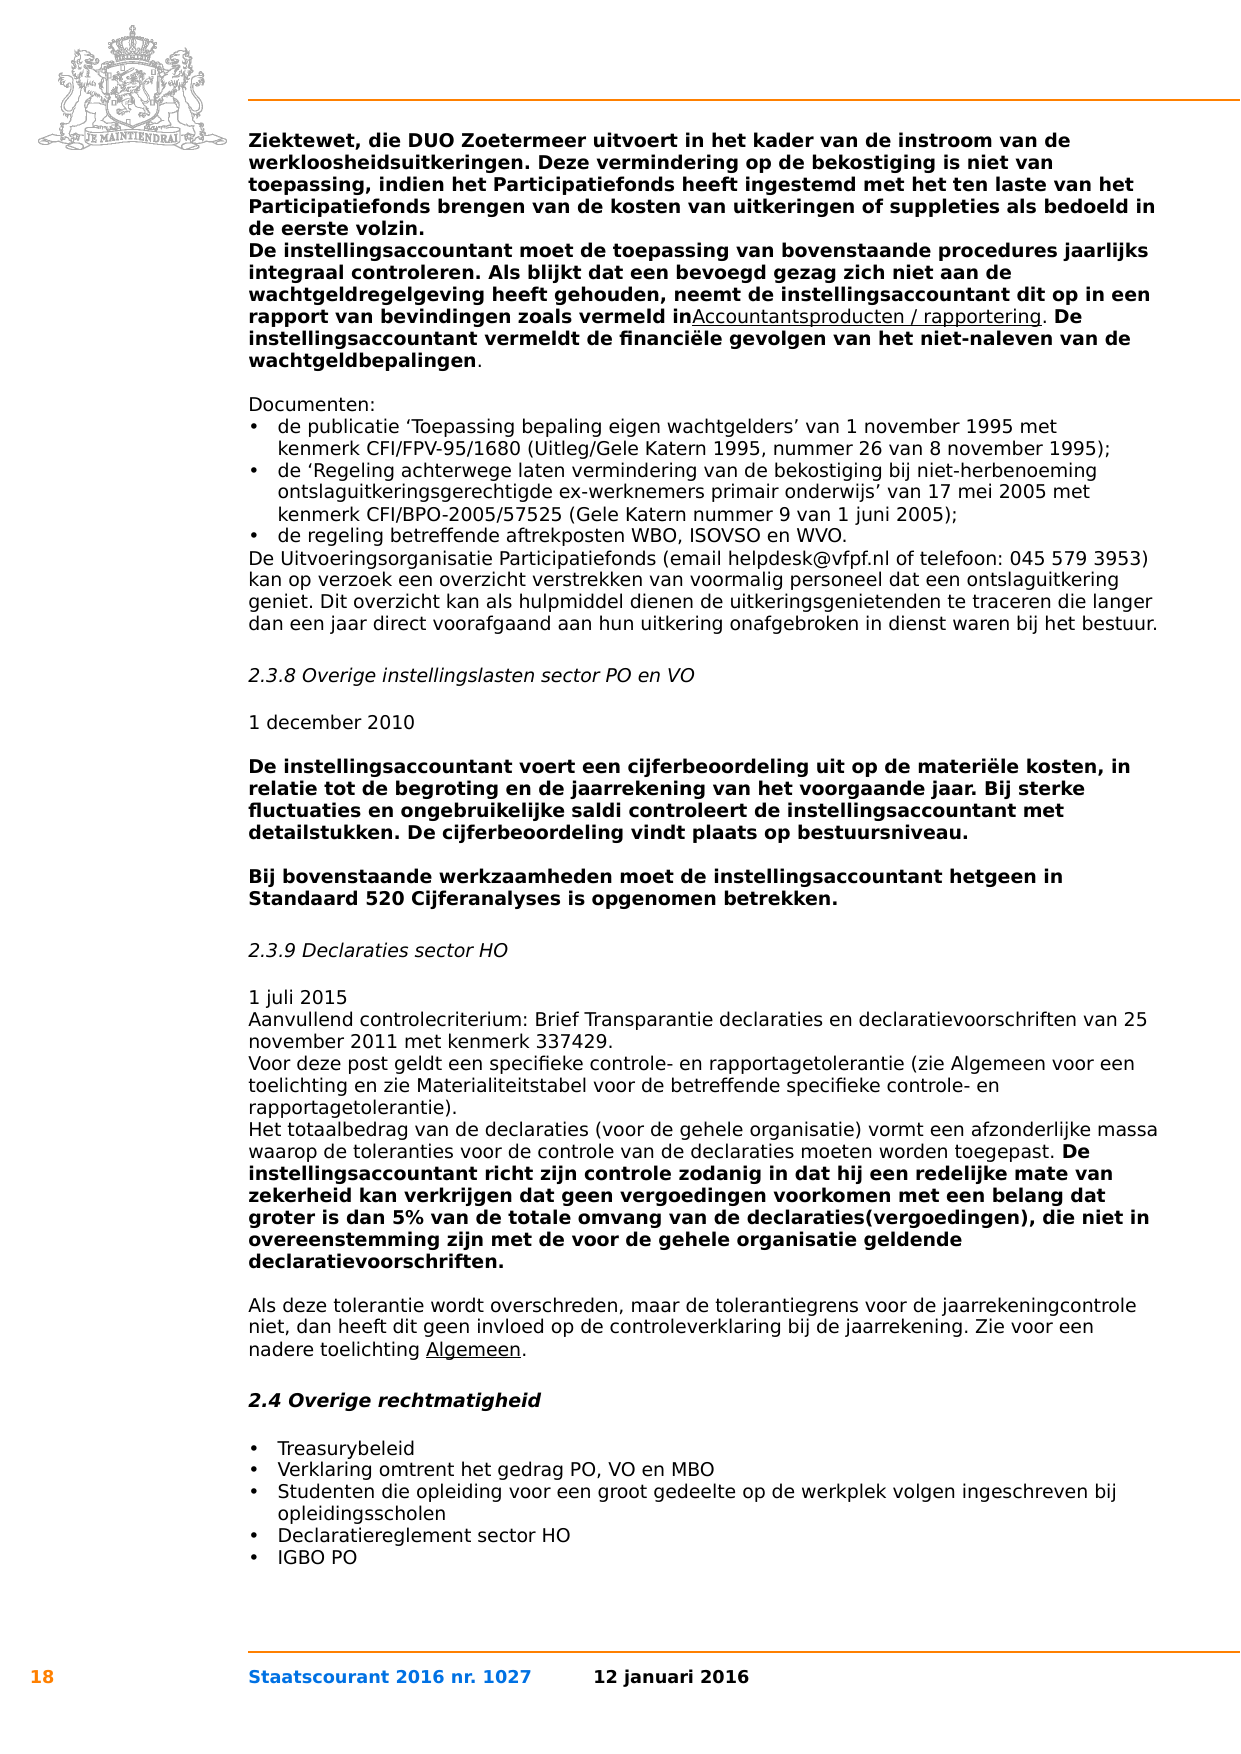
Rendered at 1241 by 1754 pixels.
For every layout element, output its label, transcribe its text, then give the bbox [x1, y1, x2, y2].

text De instellingsaccountant voert een cijferbeoordeling uit op de materiële kosten, in relatie tot de begroting en de jaarrekening van het voorgaande jaar. Bij sterke fluctuaties en ongebruikelijke saldi controleert de instellingsaccountant met detailstukken. De cijferbeoordeling vindt plaats op bestuursniveau. [248, 756, 1163, 844]
text 1 december 2010 [248, 712, 1163, 734]
text • de publicatie ‘Toepassing bepaling eigen wachtgelders’ van 1 november 1995 met kenmerk CFI/FPV-95/1680 (Uitleg/Gele Katern 1995, nummer 26 van 8 november 1995); [248, 416, 1163, 459]
text Documenten: [248, 393, 1163, 416]
text De Uitvoeringsorganisatie Participatiefonds (email helpdesk@vfpf.nl of telefoon: 045 579 3953) kan op verzoek een overzicht verstrekken van voormalig personeel dat een ontslaguitkering geniet. Dit overzicht kan als hulpmiddel dienen de uitkeringsgenietenden te traceren die langer dan een jaar direct voorafgaand aan hun uitkering onafgebroken in dienst waren bij het bestuur. [248, 547, 1163, 635]
text 1 juli 2015 [248, 987, 1163, 1009]
text • Declaratiereglement sector HO [248, 1525, 1163, 1547]
text • de regeling betreffende aftrekposten WBO, ISOVSO en WVO. [248, 525, 1163, 547]
subtitle 2.4 Overige rechtmatigheid [248, 1390, 1163, 1412]
text • IGBO PO [248, 1547, 1163, 1569]
subtitle 2.3.8 Overige instellingslasten sector PO en VO [248, 665, 1163, 687]
text • Treasurybeleid [248, 1437, 1163, 1459]
text Aanvullend controlecriterium: Brief Transparantie declaraties en declaratievoorschriften van 25 november 2011 met kenmerk 337429. [248, 1009, 1163, 1053]
subtitle 2.3.9 Declaraties sector HO [248, 940, 1163, 962]
text De instellingsaccountant moet de toepassing van bovenstaande procedures jaarlijks integraal controleren. Als blijkt dat een bevoegd gezag zich niet aan de wachtgeldregelgeving heeft gehouden, neemt de instellingsaccountant dit op in een rapport van bevindingen zoals vermeld inAccountantsproducten / rapportering. De instellingsaccountant vermeldt de financiële gevolgen van het niet-naleven van de wachtgeldbepalingen. [248, 240, 1163, 372]
text Ziektewet, die DUO Zoetermeer uitvoert in het kader van de instroom van de werkloosheidsuitkeringen. Deze vermindering op de bekostiging is niet van toepassing, indien het Participatiefonds heeft ingestemd met het ten laste van het Participatiefonds brengen van de kosten van uitkeringen of suppleties als bedoeld in de eerste volzin. [248, 130, 1163, 240]
text Het totaalbedrag van de declaraties (voor de gehele organisatie) vormt een afzonderlijke massa waarop de toleranties voor de controle van de declaraties moeten worden toegepast. De instellingsaccountant richt zijn controle zodanig in dat hij een redelijke mate van zekerheid kan verkrijgen dat geen vergoedingen voorkomen met een belang dat groter is dan 5% van de totale omvang van de declaraties(vergoedingen), die niet in overeenstemming zijn met de voor de gehele organisatie geldende declaratievoorschriften. [248, 1119, 1163, 1273]
text Voor deze post geldt een specifieke controle- en rapportagetolerantie (zie Algemeen voor een toelichting en zie Materialiteitstabel voor de betreffende specifieke controle- en rapportagetolerantie). [248, 1053, 1163, 1119]
text • Verklaring omtrent het gedrag PO, VO en MBO [248, 1459, 1163, 1481]
text • Studenten die opleiding voor een groot gedeelte op de werkplek volgen ingeschreven bij opleidingsscholen [248, 1481, 1163, 1525]
text • de ‘Regeling achterwege laten vermindering van de bekostiging bij niet-herbenoeming ontslaguitkeringsgerechtigde ex-werknemers primair onderwijs’ van 17 mei 2005 met kenmerk CFI/BPO-2005/57525 (Gele Katern nummer 9 van 1 juni 2005); [248, 459, 1163, 525]
picture [38, 25, 227, 150]
text Bij bovenstaande werkzaamheden moet de instellingsaccountant hetgeen in Standaard 520 Cijferanalyses is opgenomen betrekken. [248, 866, 1163, 910]
text Als deze tolerantie wordt overschreden, maar de tolerantiegrens voor de jaarrekeningcontrole niet, dan heeft dit geen invloed op de controleverklaring bij de jaarrekening. Zie voor een nadere toelichting Algemeen. [248, 1294, 1163, 1360]
